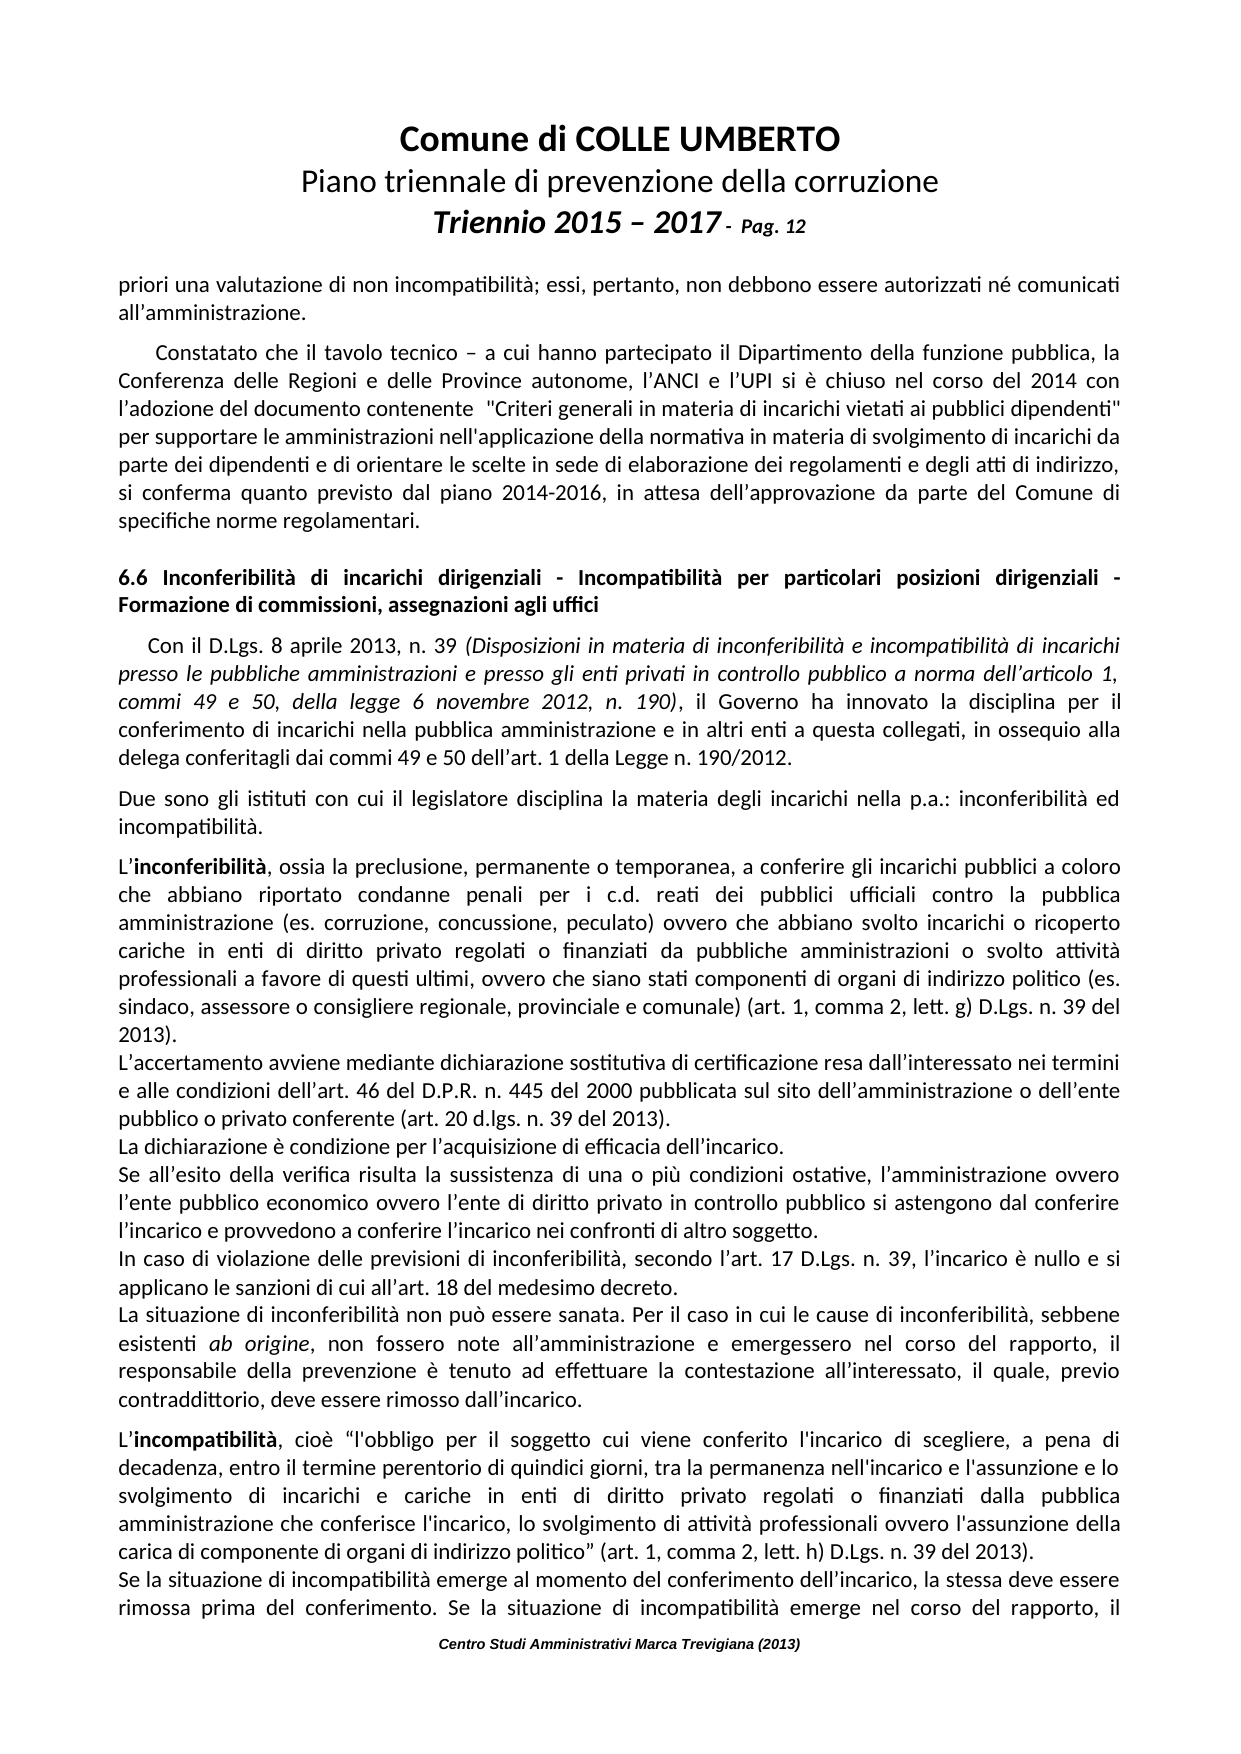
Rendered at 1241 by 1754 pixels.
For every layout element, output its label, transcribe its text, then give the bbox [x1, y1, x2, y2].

text L’accertamento avviene mediante dichiarazione sostitutiva di certificazione resa dall’interessato nei termini e alle condizioni dell’art. 46 del D.P.R. n. 445 del 2000 pubblicata sul sito dell’amministrazione o dell’ente pubblico o privato conferente (art. 20 d.lgs. n. 39 del 2013). [118, 1048, 1122, 1132]
text 6.6 Inconferibilità di incarichi dirigenziali - Incompatibilità per particolari posizioni dirigenziali - Formazione di commissioni, assegnazioni agli uffici [118, 563, 1122, 619]
text Se all’esito della verifica risulta la sussistenza di una o più condizioni ostative, l’amministrazione ovvero l’ente pubblico economico ovvero l’ente di diritto privato in controllo pubblico si astengono dal conferire l’incarico e provvedono a conferire l’incarico nei confronti di altro soggetto. [118, 1161, 1122, 1244]
text Constatato che il tavolo tecnico – a cui hanno partecipato il Dipartimento della funzione pubblica, la Conferenza delle Regioni e delle Province autonome, l’ANCI e l’UPI si è chiuso nel corso del 2014 con l’adozione del documento contenente "Criteri generali in materia di incarichi vietati ai pubblici dipendenti" per supportare le amministrazioni nell'applicazione della normativa in materia di svolgimento di incarichi da parte dei dipendenti e di orientare le scelte in sede di elaborazione dei regolamenti e degli atti di indirizzo, si conferma quanto previsto dal piano 2014-2016, in attesa dell’approvazione da parte del Comune di specifiche norme regolamentari. [118, 338, 1122, 534]
text L’inconferibilità, ossia la preclusione, permanente o temporanea, a conferire gli incarichi pubblici a coloro che abbiano riportato condanne penali per i c.d. reati dei pubblici ufficiali contro la pubblica amministrazione (es. corruzione, concussione, peculato) ovvero che abbiano svolto incarichi o ricoperto cariche in enti di diritto privato regolati o finanziati da pubbliche amministrazioni o svolto attività professionali a favore di questi ultimi, ovvero che siano stati componenti di organi di indirizzo politico (es. sindaco, assessore o consigliere regionale, provinciale e comunale) (art. 1, comma 2, lett. g) D.Lgs. n. 39 del 2013). [118, 852, 1122, 1048]
text La situazione di inconferibilità non può essere sanata. Per il caso in cui le cause di inconferibilità, sebbene esistenti ab origine, non fossero note all’amministrazione e emergessero nel corso del rapporto, il responsabile della prevenzione è tenuto ad effettuare la contestazione all’interessato, il quale, previo contraddittorio, deve essere rimosso dall’incarico. [118, 1301, 1122, 1413]
text priori una valutazione di non incompatibilità; essi, pertanto, non debbono essere autorizzati né comunicati all’amministrazione. [118, 270, 1122, 326]
text Con il D.Lgs. 8 aprile 2013, n. 39 (Disposizioni in materia di inconferibilità e incompatibilità di incarichi presso le pubbliche amministrazioni e presso gli enti privati in controllo pubblico a norma dell’articolo 1, commi 49 e 50, della legge 6 novembre 2012, n. 190), il Governo ha innovato la disciplina per il conferimento di incarichi nella pubblica amministrazione e in altri enti a questa collegati, in ossequio alla delega conferitagli dai commi 49 e 50 dell’art. 1 della Legge n. 190/2012. [118, 631, 1122, 771]
text Se la situazione di incompatibilità emerge al momento del conferimento dell’incarico, la stessa deve essere rimossa prima del conferimento. Se la situazione di incompatibilità emerge nel corso del rapporto, il [118, 1565, 1122, 1621]
text Due sono gli istituti con cui il legislatore disciplina la materia degli incarichi nella p.a.: inconferibilità ed incompatibilità. [118, 784, 1122, 840]
text In caso di violazione delle previsioni di inconferibilità, secondo l’art. 17 D.Lgs. n. 39, l’incarico è nullo e si applicano le sanzioni di cui all’art. 18 del medesimo decreto. [118, 1244, 1122, 1301]
text La dichiarazione è condizione per l’acquisizione di efficacia dell’incarico. [118, 1132, 1122, 1161]
text L’incompatibilità, cioè “l'obbligo per il soggetto cui viene conferito l'incarico di scegliere, a pena di decadenza, entro il termine perentorio di quindici giorni, tra la permanenza nell'incarico e l'assunzione e lo svolgimento di incarichi e cariche in enti di diritto privato regolati o finanziati dalla pubblica amministrazione che conferisce l'incarico, lo svolgimento di attività professionali ovvero l'assunzione della carica di componente di organi di indirizzo politico” (art. 1, comma 2, lett. h) D.Lgs. n. 39 del 2013). [118, 1425, 1122, 1565]
